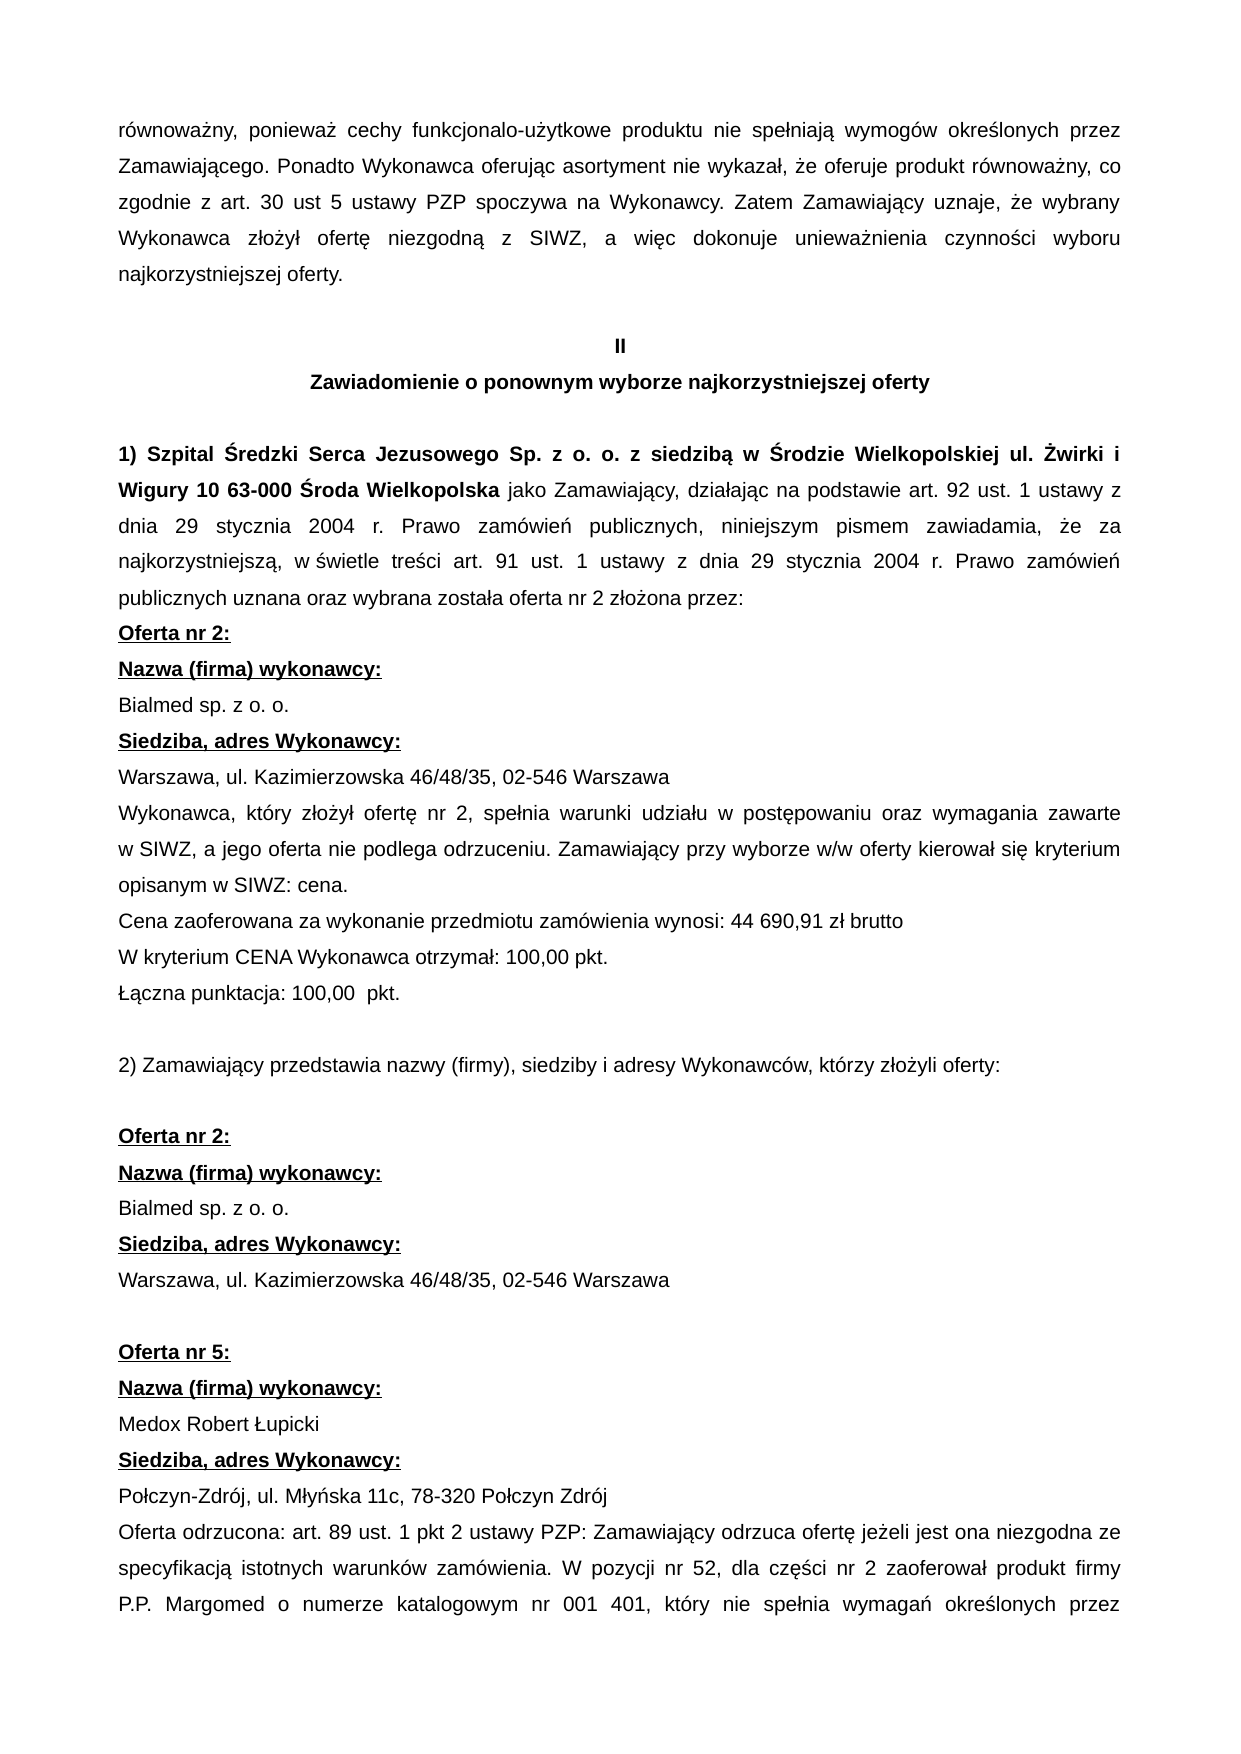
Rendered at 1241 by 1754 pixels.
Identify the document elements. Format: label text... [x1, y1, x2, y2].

text W kryterium CENA Wykonawca otrzymał: 100,00 pkt. [118, 945, 1122, 969]
list 2) Zamawiający przedstawia nazwy (firmy), siedziby i adresy Wykonawców, którzy złożyli oferty: [118, 1052, 1122, 1076]
text Nazwa (firma) wykonawcy: [118, 1376, 1122, 1400]
text Oferta odrzucona: art. 89 ust. 1 pkt 2 ustawy PZP: Zamawiający odrzuca ofertę jeżeli jest ona niezgodna ze specyfikacją istotnych warunków zamówienia. W pozycji nr 52, dla części nr 2 zaoferował produkt firmy P.P. Margomed o numerze katalogowym nr 001 401, który nie spełnia wymagań określonych przez [118, 1520, 1122, 1616]
text 1) Szpital Średzki Serca Jezusowego Sp. z o. o. z siedzibą w Środzie Wielkopolskiej ul. Żwirki i Wigury 10 63-000 Środa Wielkopolska jako Zamawiający, działając na podstawie art. 92 ust. 1 ustawy z dnia 29 stycznia 2004 r. Prawo zamówień publicznych, niniejszym pismem zawiadamia, że za najkorzystniejszą, w świetle treści art. 91 ust. 1 ustawy z dnia 29 stycznia 2004 r. Prawo zamówień publicznych uznana oraz wybrana została oferta nr 2 złożona przez: [118, 442, 1122, 609]
text II [118, 334, 1122, 358]
text Medox Robert Łupicki [118, 1412, 1122, 1436]
text Warszawa, ul. Kazimierzowska 46/48/35, 02-546 Warszawa [118, 765, 1122, 789]
text Oferta nr 2: [118, 621, 1122, 645]
text Łączna punktacja: 100,00 pkt. [118, 981, 1122, 1004]
text Wykonawca, który złożył ofertę nr 2, spełnia warunki udziału w postępowaniu oraz wymagania zawarte w SIWZ, a jego oferta nie podlega odrzuceniu. Zamawiający przy wyborze w/w oferty kierował się kryterium opisanym w SIWZ: cena. [118, 801, 1122, 897]
text Siedziba, adres Wykonawcy: [118, 1448, 1122, 1472]
text Oferta nr 2: [118, 1124, 1122, 1148]
text Zawiadomienie o ponownym wyborze najkorzystniejszej oferty [118, 370, 1122, 394]
text Siedziba, adres Wykonawcy: [118, 1232, 1122, 1256]
text Warszawa, ul. Kazimierzowska 46/48/35, 02-546 Warszawa [118, 1268, 1122, 1292]
text Siedziba, adres Wykonawcy: [118, 729, 1122, 753]
text Bialmed sp. z o. o. [118, 693, 1122, 717]
text równoważny, ponieważ cechy funkcjonalo-użytkowe produktu nie spełniają wymogów określonych przez Zamawiającego. Ponadto Wykonawca oferując asortyment nie wykazał, że oferuje produkt równoważny, co zgodnie z art. 30 ust 5 ustawy PZP spoczywa na Wykonawcy. Zatem Zamawiający uznaje, że wybrany Wykonawca złożył ofertę niezgodną z SIWZ, a więc dokonuje unieważnienia czynności wyboru najkorzystniejszej oferty. [118, 118, 1122, 286]
text Połczyn-Zdrój, ul. Młyńska 11c, 78-320 Połczyn Zdrój [118, 1484, 1122, 1508]
text Bialmed sp. z o. o. [118, 1196, 1122, 1220]
text Nazwa (firma) wykonawcy: [118, 657, 1122, 681]
text Nazwa (firma) wykonawcy: [118, 1160, 1122, 1184]
text Cena zaoferowana za wykonanie przedmiotu zamówienia wynosi: 44 690,91 zł brutto [118, 909, 1122, 933]
text Oferta nr 5: [118, 1340, 1122, 1364]
